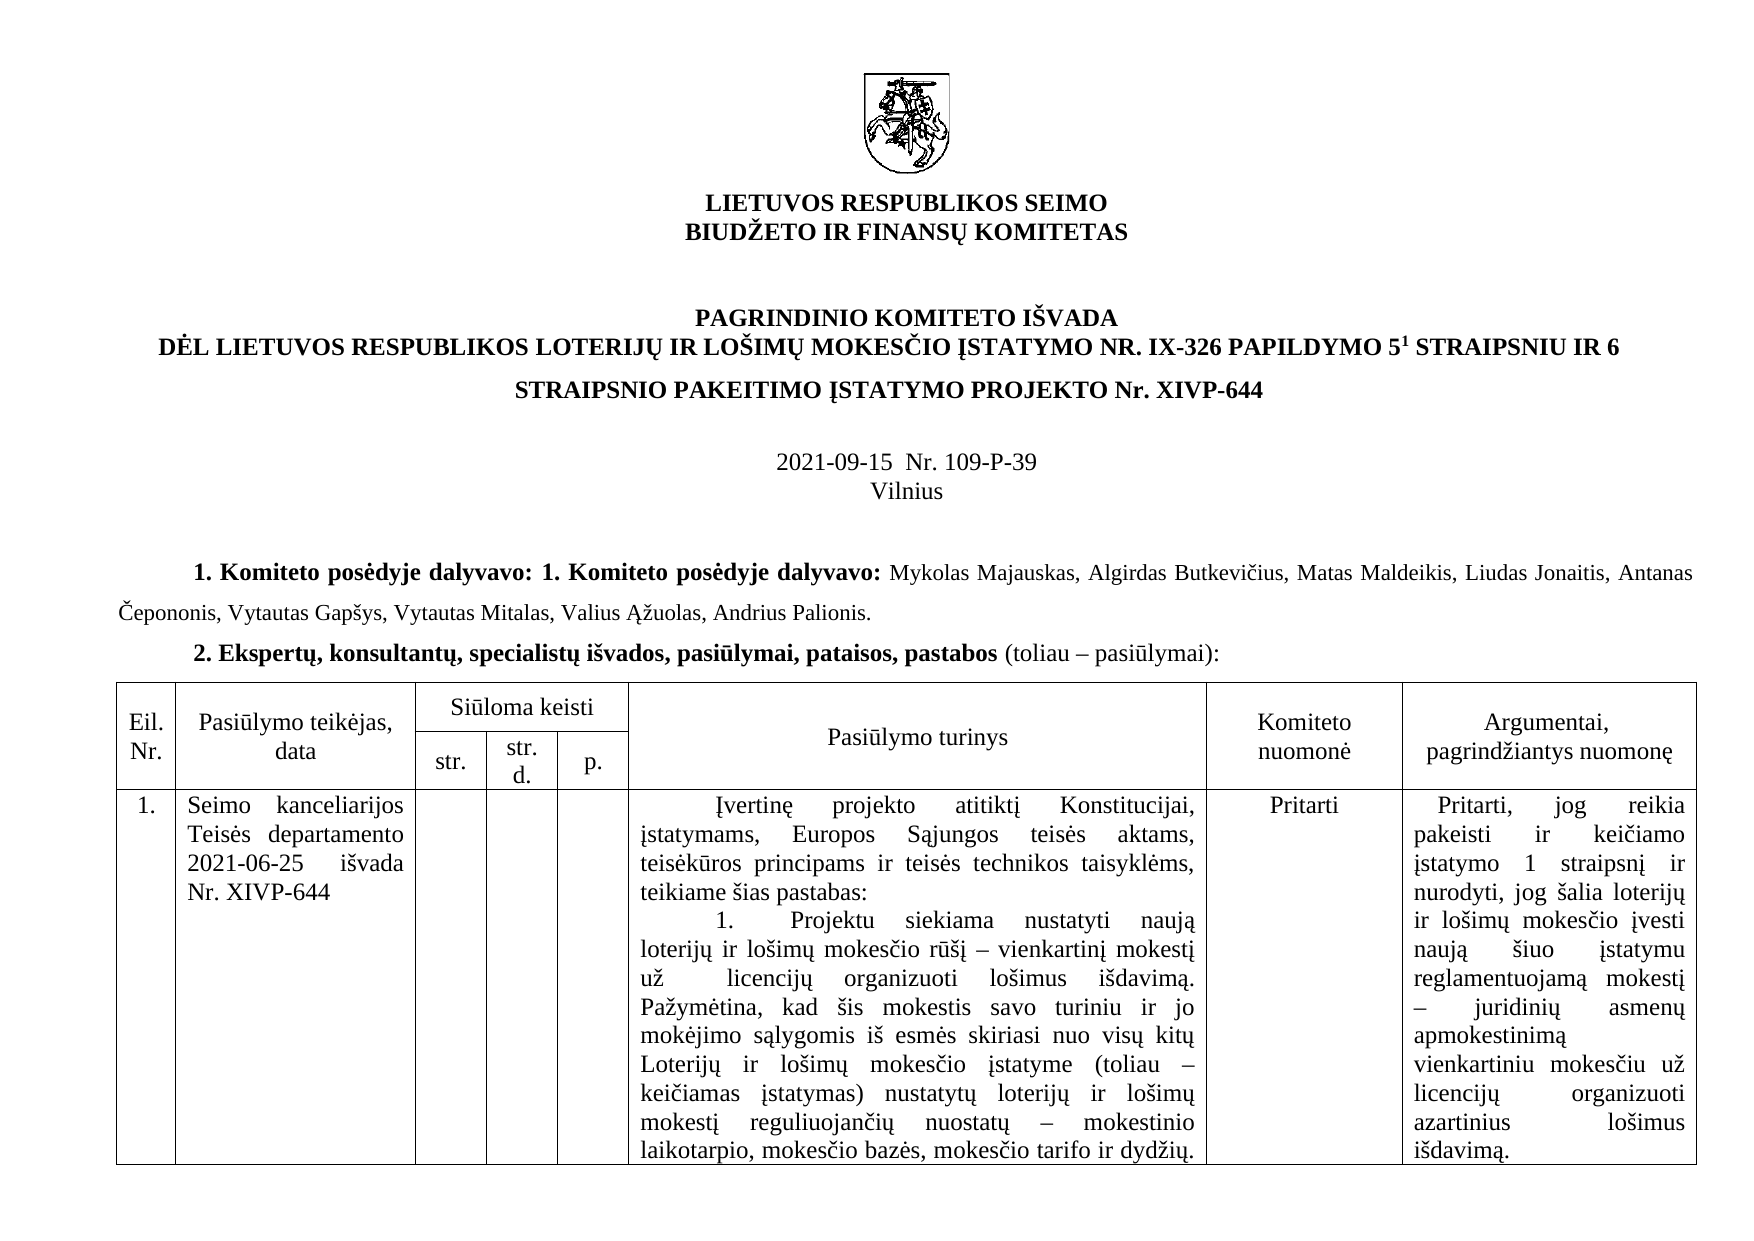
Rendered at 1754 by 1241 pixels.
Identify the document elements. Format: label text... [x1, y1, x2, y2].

table_cell Įvertinę projekto atitiktį Konstitucijai, įstatymams, Europos Sąjungos teisės aktams, teisėkūros principams ir teisės technikos taisyklėms, teikiame šias pastabas: 1. Projektu siekiama nustatyti naują loterijų ir lošimų mokesčio rūšį – vienkartinį mokestį už licencijų organizuoti lošimus išdavimą. Pažymėtina, kad šis mokestis savo turiniu ir jo mokėjimo sąlygomis iš esmės skiriasi nuo visų kitų Loterijų ir lošimų mokesčio įstatyme (toliau – keičiamas įstatymas) nustatytų loterijų ir lošimų mokestį reguliuojančių nuostatų – mokestinio laikotarpio, mokesčio bazės, mokesčio tarifo ir dydžių. [629, 790, 1206, 1164]
text Biudžeto ir finansų komitetas [118, 217, 1695, 246]
text LIETUVOS RESPUBLIKOS SEIMO [118, 188, 1695, 217]
table_cell str. [416, 732, 486, 789]
text Vilnius [118, 476, 1695, 504]
table_cell Pritarti [1207, 790, 1402, 1164]
table_header Pasiūlymo turinys [629, 683, 1206, 789]
table_cell 1. [117, 790, 175, 1164]
table_cell [487, 790, 557, 1164]
text 1. Komiteto posėdyje dalyvavo: 1. Komiteto posėdyje dalyvavo: Mykolas Majauskas, Algirdas Butkevičius, Matas Maldeikis, Liudas Jonaitis, Antanas Čepononis, Vytautas Gapšys, Vytautas Mitalas, Valius Ąžuolas, Andrius Palionis. [118, 557, 1695, 625]
table_cell Pritarti, jog reikia pakeisti ir keičiamo įstatymo 1 straipsnį ir nurodyti, jog šalia loterijų ir lošimų mokesčio įvesti naują šiuo įstatymu reglamentuojamą mokestį – juridinių asmenų apmokestinimą vienkartiniu mokesčiu už licencijų organizuoti azartinius lošimus išdavimą. [1403, 790, 1696, 1164]
table_header Eil. Nr. [117, 683, 175, 789]
table_cell [558, 790, 628, 1164]
table_cell p. [558, 732, 628, 789]
table_header Siūloma keisti [416, 683, 628, 731]
table_header Komiteto nuomonė [1207, 683, 1402, 789]
table_header Pasiūlymo teikėjas, data [176, 683, 415, 789]
table_cell [416, 790, 486, 1164]
text DĖL LIETUVOS RESPUBLIKOS LOTERIJŲ IR LOŠIMŲ MOKESČIO ĮSTATYMO NR. IX-326 papildymo 51 straipsniu ir 6 STRAIPSNIo PAKEITIMO ĮSTATYMO PROJEKTO Nr. XIVP-644 [118, 332, 1659, 404]
text 2. Ekspertų, konsultantų, specialistų išvados, pasiūlymai, pataisos, pastabos (toliau – pasiūlymai): [118, 638, 1695, 667]
table_cell str. d. [487, 732, 557, 789]
text 2021-09-15 Nr. 109-P-39 [118, 447, 1695, 476]
table_header Argumentai, pagrindžiantys nuomonę [1403, 683, 1696, 789]
text PAGRINDINIO KOMITETO IŠVADA [118, 303, 1695, 332]
table_cell Seimo kanceliarijos Teisės departamento 2021-06-25 išvada Nr. XIVP-644 [176, 790, 415, 1164]
